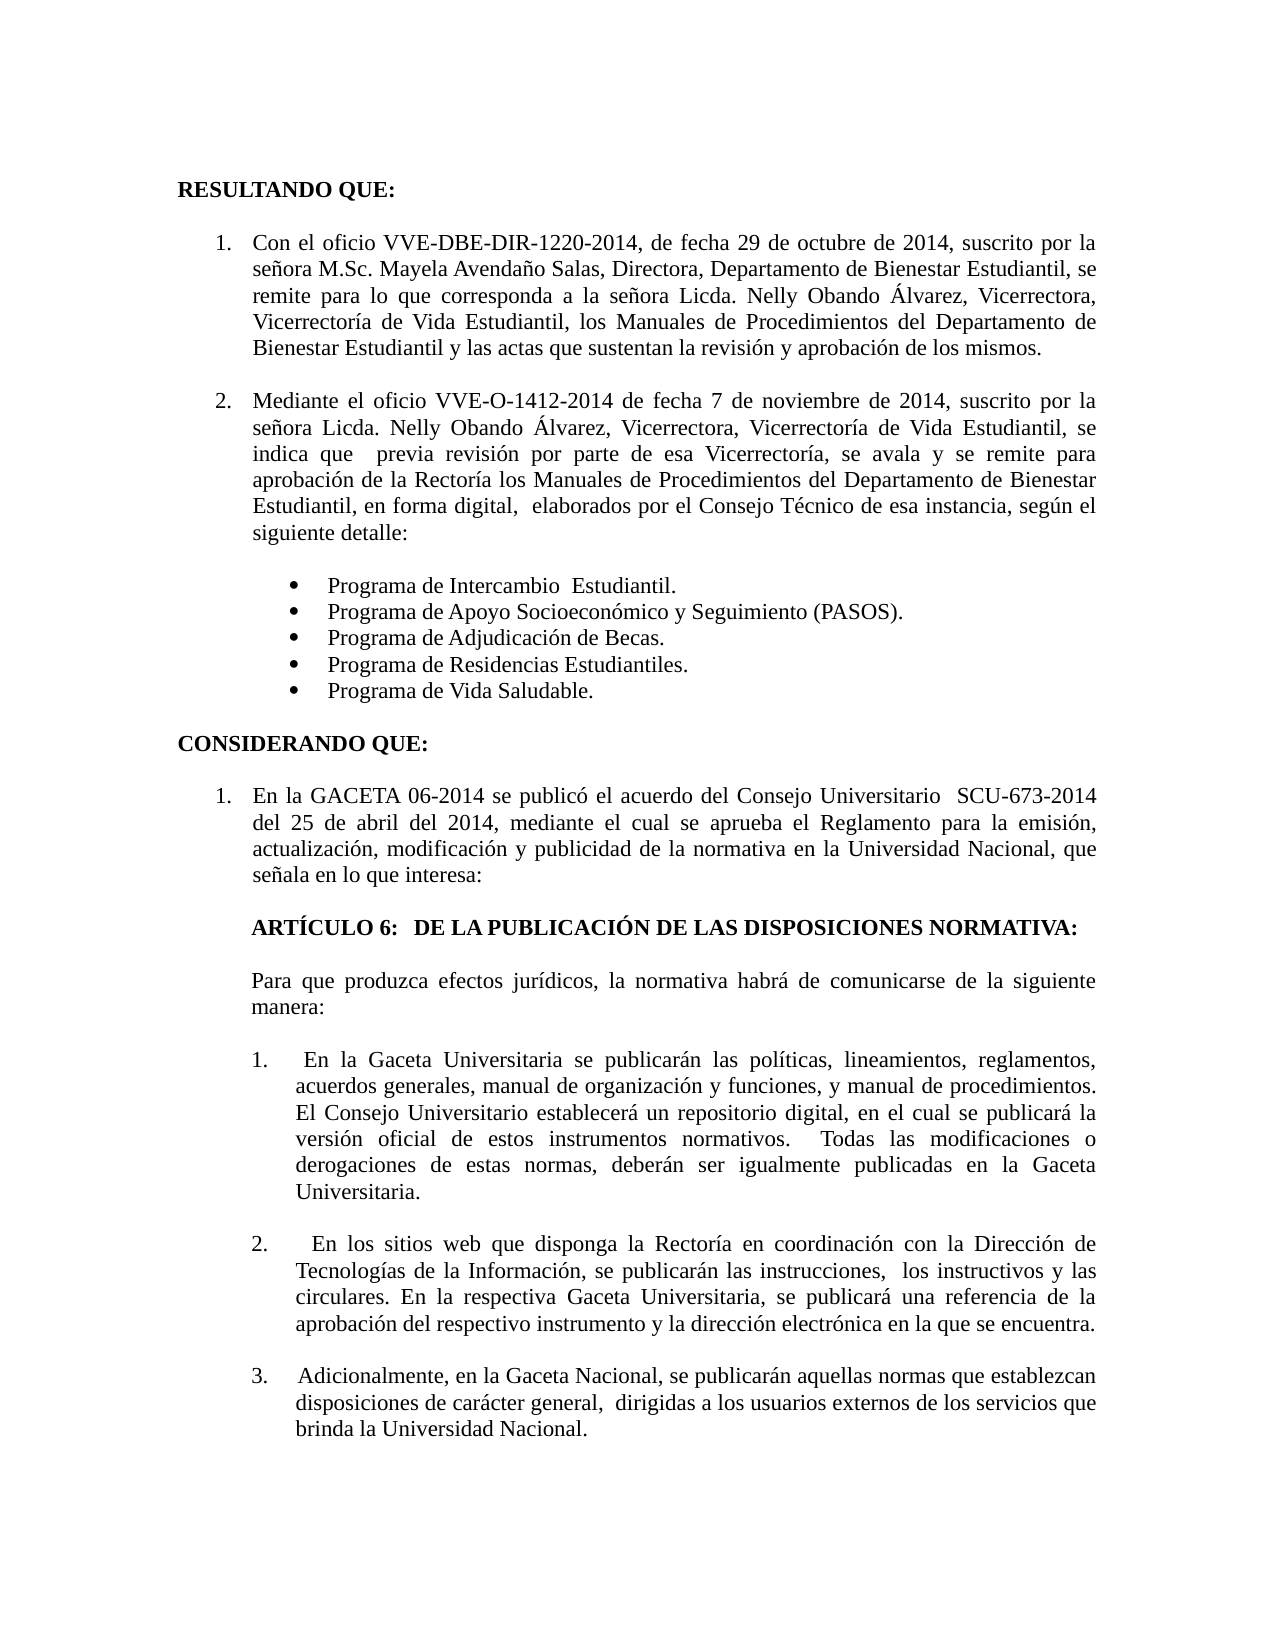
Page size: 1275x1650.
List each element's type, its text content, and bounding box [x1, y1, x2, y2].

list Con el oficio VVE-DBE-DIR-1220-2014, de fecha 29 de octubre de 2014, suscrito por la señora M.Sc. Mayela Avendaño Salas, Directora, Departamento de Bienestar Estudiantil, se remite para lo que corresponda a la señora Licda. Nelly Obando Álvarez, Vicerrectora, Vicerrectoría de Vida Estudiantil, los Manuales de Procedimientos del Departamento de Bienestar Estudiantil y las actas que sustentan la revisión y aprobación de los mismos. [215, 229, 1098, 361]
list Adicionalmente, en la Gaceta Nacional, se publicarán aquellas normas que establezcan disposiciones de carácter general, dirigidas a los usuarios externos de los servicios que brinda la Universidad Nacional. [251, 1362, 1098, 1441]
list Programa de Intercambio Estudiantil. [290, 572, 1098, 598]
list En los sitios web que disponga la Rectoría en coordinación con la Dirección de Tecnologías de la Información, se publicarán las instrucciones, los instructivos y las circulares. En la respectiva Gaceta Universitaria, se publicará una referencia de la aprobación del respectivo instrumento y la dirección electrónica en la que se encuentra. [251, 1231, 1098, 1336]
text RESULTANDO QUE: [177, 176, 1098, 203]
list Mediante el oficio VVE-O-1412-2014 de fecha 7 de noviembre de 2014, suscrito por la señora Licda. Nelly Obando Álvarez, Vicerrectora, Vicerrectoría de Vida Estudiantil, se indica que previa revisión por parte de esa Vicerrectoría, se avala y se remite para aprobación de la Rectoría los Manuales de Procedimientos del Departamento de Bienestar Estudiantil, en forma digital, elaborados por el Consejo Técnico de esa instancia, según el siguiente detalle: [215, 387, 1098, 545]
list En la GACETA 06-2014 se publicó el acuerdo del Consejo Universitario SCU-673-2014 del 25 de abril del 2014, mediante el cual se aprueba el Reglamento para la emisión, actualización, modificación y publicidad de la normativa en la Universidad Nacional, que señala en lo que interesa: [215, 782, 1098, 888]
text ARTÍCULO 6: DE LA PUBLICACIÓN DE LAS DISPOSICIONES NORMATIVA: [251, 914, 1098, 941]
list Programa de Apoyo Socioeconómico y Seguimiento (PASOS). [290, 598, 1098, 624]
list Programa de Vida Saludable. [290, 677, 1098, 703]
list En la Gaceta Universitaria se publicarán las políticas, lineamientos, reglamentos, acuerdos generales, manual de organización y funciones, y manual de procedimientos. El Consejo Universitario establecerá un repositorio digital, en el cual se publicará la versión oficial de estos instrumentos normativos. Todas las modificaciones o derogaciones de estas normas, deberán ser igualmente publicadas en la Gaceta Universitaria. [251, 1046, 1098, 1204]
text Para que produzca efectos jurídicos, la normativa habrá de comunicarse de la siguiente manera: [251, 967, 1098, 1020]
text CONSIDERANDO QUE: [177, 730, 1098, 756]
list Programa de Adjudicación de Becas. [290, 624, 1098, 651]
list Programa de Residencias Estudiantiles. [290, 651, 1098, 677]
